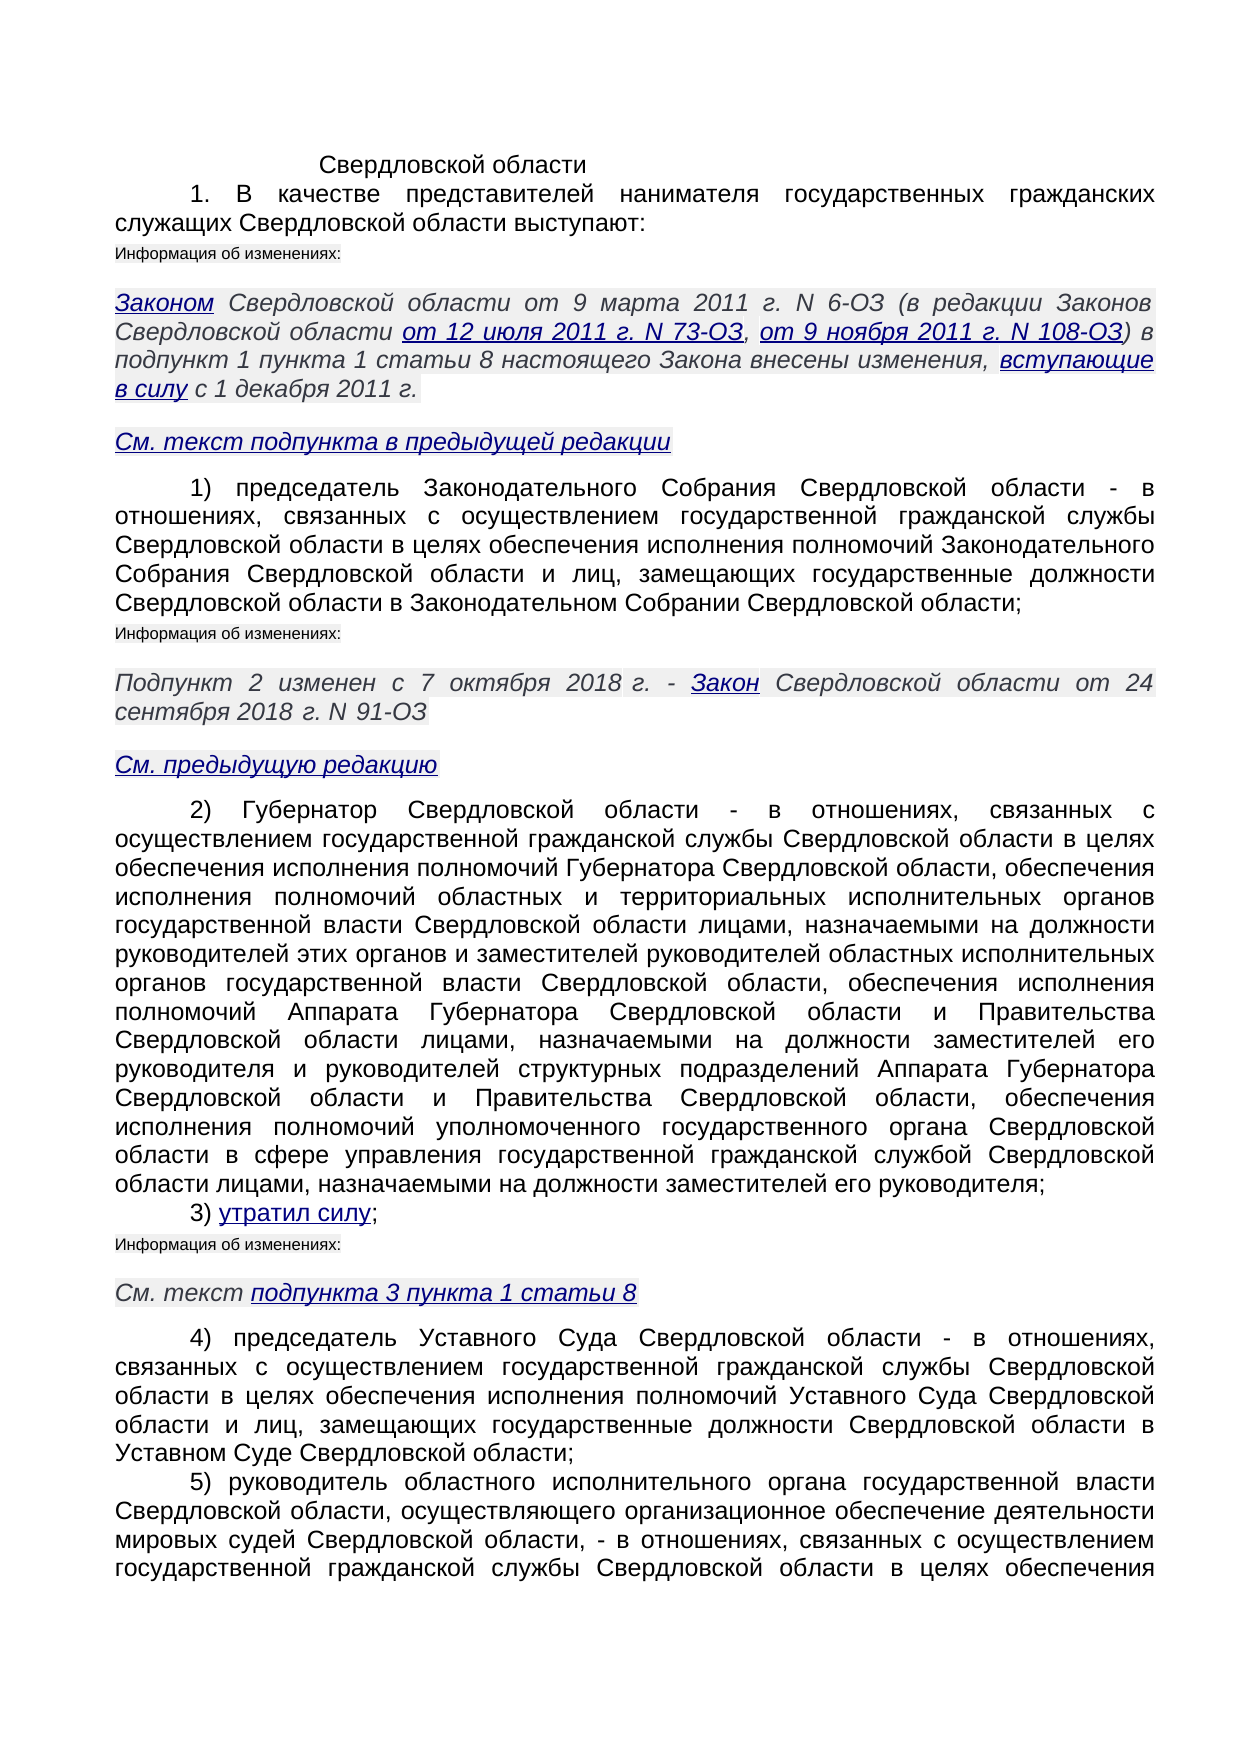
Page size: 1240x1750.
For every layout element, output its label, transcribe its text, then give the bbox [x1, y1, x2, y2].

text Информация об изменениях: [341, 1234, 1156, 1253]
text Свердловской области [187, 150, 1156, 179]
text См. предыдущую редакцию [440, 750, 1156, 778]
text Подпункт 2 изменен с 7 октября 2018 г. - Закон Свердловской области от 24 сентября 2018 г. N 91-ОЗ [429, 668, 1156, 725]
text См. текст подпункта в предыдущей редакции [673, 427, 1156, 456]
text 3) утратил силу; [114, 1198, 1156, 1226]
text 2) Губернатор Свердловской области - в отношениях, связанных с осуществлением государственной гражданской службы Свердловской области в целях обеспечения исполнения полномочий Губернатора Свердловской области, обеспечения исполнения полномочий областных и территориальных исполнительных органов государственной власти Свердловской области лицами, назначаемыми на должности руководителей этих органов и заместителей руководителей областных исполнительных органов государственной власти Свердловской области, обеспечения исполнения полномочий Аппарата Губернатора Свердловской области и Правительства Свердловской области лицами, назначаемыми на должности заместителей его руководителя и руководителей структурных подразделений Аппарата Губернатора Свердловской области и Правительства Свердловской области, обеспечения исполнения полномочий уполномоченного государственного органа Свердловской области в сфере управления государственной гражданской службой Свердловской области лицами, назначаемыми на должности заместителей его руководителя; [114, 795, 1156, 1198]
text Информация об изменениях: [341, 624, 1156, 643]
text 4) председатель Уставного Суда Свердловской области - в отношениях, связанных с осуществлением государственной гражданской службы Свердловской области в целях обеспечения исполнения полномочий Уставного Суда Свердловской области и лиц, замещающих государственные должности Свердловской области в Уставном Суде Свердловской области; [114, 1323, 1156, 1467]
text 1. В качестве представителей нанимателя государственных гражданских служащих Свердловской области выступают: [114, 179, 1156, 236]
text Законом Свердловской области от 9 марта 2011 г. N 6-ОЗ (в редакции Законов Свердловской области от 12 июля 2011 г. N 73-ОЗ, от 9 ноября 2011 г. N 108-ОЗ) в подпункт 1 пункта 1 статьи 8 настоящего Закона внесены изменения, вступающие в силу с 1 декабря 2011 г. [421, 371, 1156, 403]
text См. текст подпункта 3 пункта 1 статьи 8 [639, 1278, 1156, 1307]
text Информация об изменениях: [341, 244, 1156, 263]
text 5) руководитель областного исполнительного органа государственной власти Свердловской области, осуществляющего организационное обеспечение деятельности мировых судей Свердловской области, - в отношениях, связанных с осуществлением государственной гражданской службы Свердловской области в целях обеспечения [114, 1467, 1156, 1582]
text 1) председатель Законодательного Собрания Свердловской области - в отношениях, связанных с осуществлением государственной гражданской службы Свердловской области в целях обеспечения исполнения полномочий Законодательного Собрания Свердловской области и лиц, замещающих государственные должности Свердловской области в Законодательном Собрании Свердловской области; [114, 473, 1156, 616]
